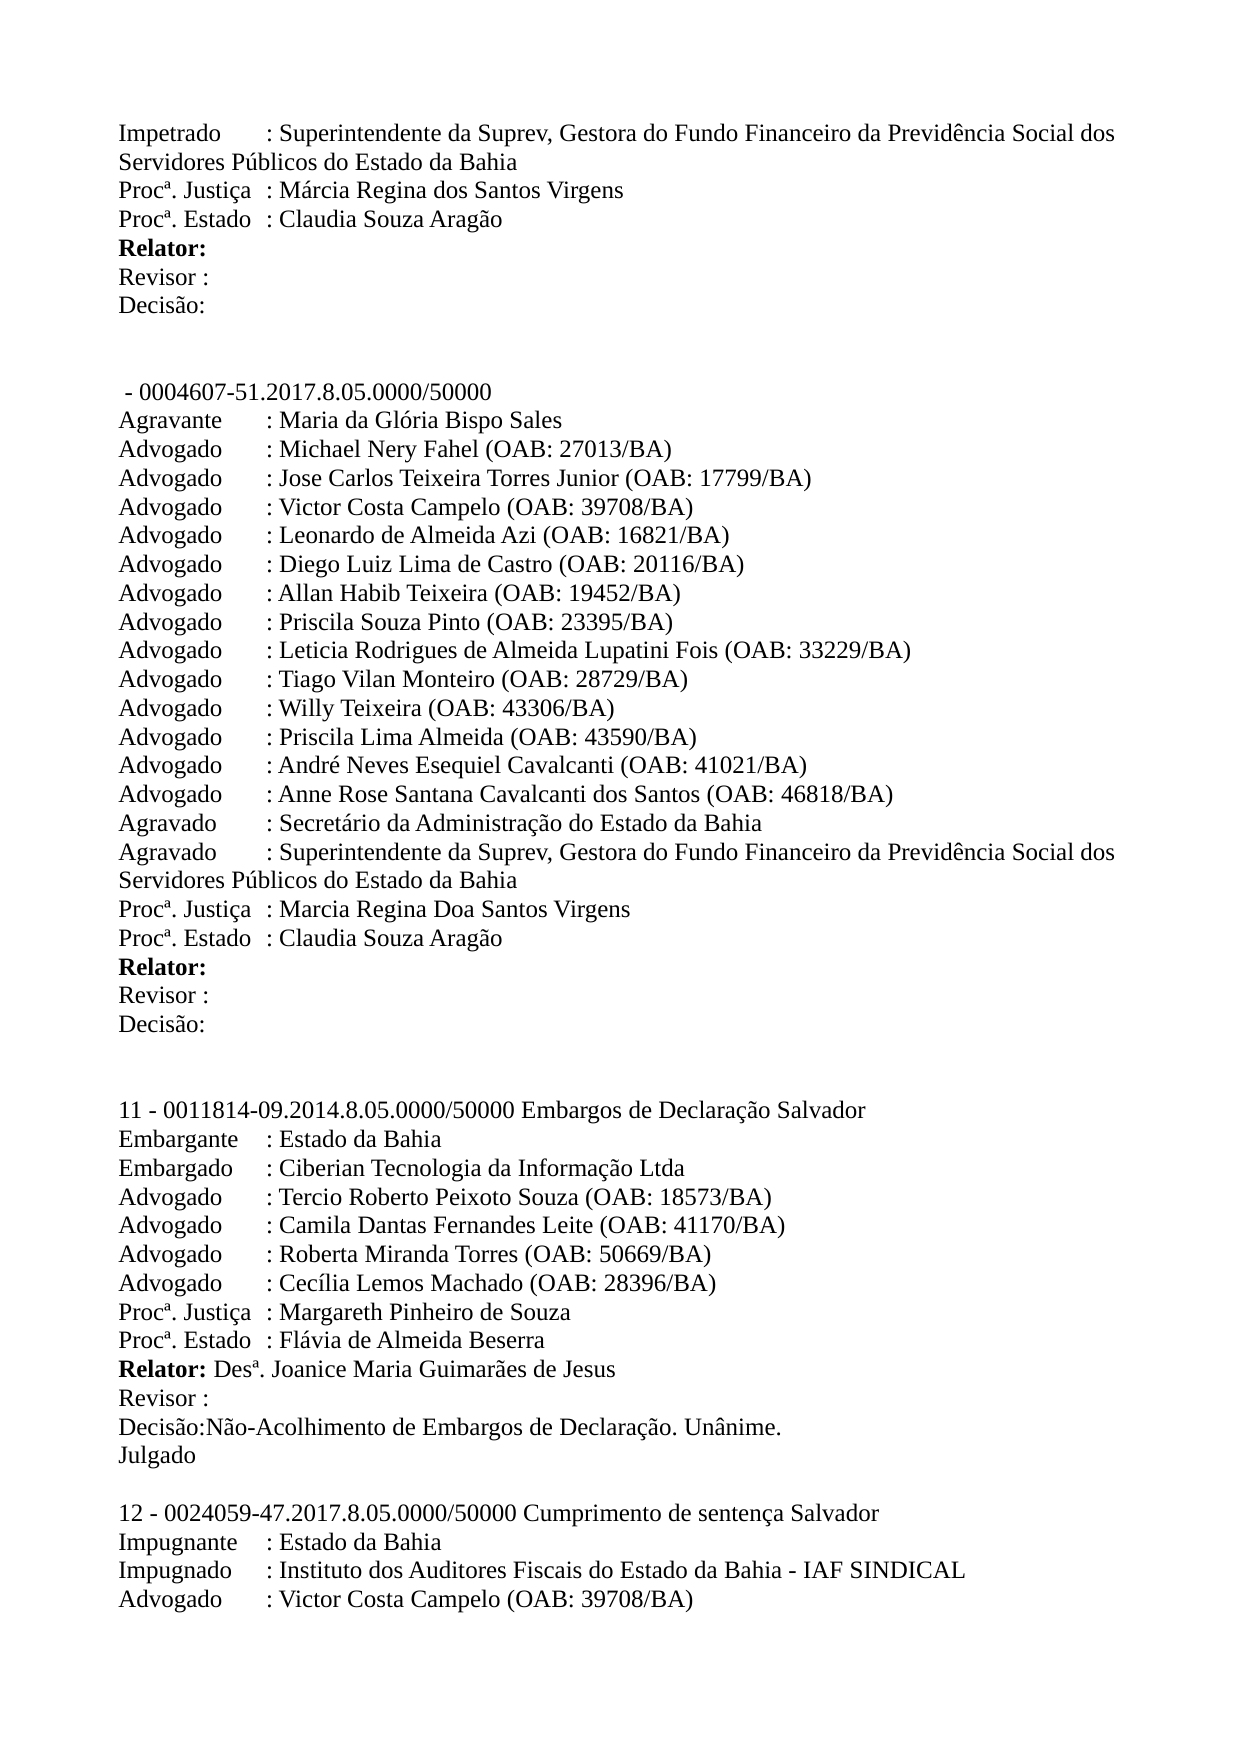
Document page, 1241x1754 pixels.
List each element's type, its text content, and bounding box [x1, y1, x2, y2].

text Impetrado : Superintendente da Suprev, Gestora do Fundo Financeiro da Previdência Social dos Servidores Públicos do Estado da Bahia Procª. Justiça : Márcia Regina dos Santos Virgens Procª. Estado : Claudia Souza Aragão Relator: [118, 118, 1122, 262]
text Revisor : [118, 1383, 1122, 1412]
text Revisor : [118, 981, 1122, 1009]
text - 0004607-51.2017.8.05.0000/50000 [118, 377, 1122, 406]
text Decisão:Não-Acolhimento de Embargos de Declaração. Unânime. [118, 1412, 1122, 1441]
text Revisor : [118, 262, 1122, 291]
text Embargante : Estado da Bahia Embargado : Ciberian Tecnologia da Informação Ltda Advogado : Tercio Roberto Peixoto Souza (OAB: 18573/BA) Advogado : Camila Dantas Fernandes Leite (OAB: 41170/BA) Advogado : Roberta Miranda Torres (OAB: 50669/BA) Advogado : Cecília Lemos Machado (OAB: 28396/BA) Procª. Justiça : Margareth Pinheiro de Souza Procª. Estado : Flávia de Almeida Beserra Relator: Desª. Joanice Maria Guimarães de Jesus [118, 1124, 1122, 1383]
text 12 - 0024059-47.2017.8.05.0000/50000 Cumprimento de sentença Salvador [118, 1498, 1122, 1527]
text 11 - 0011814-09.2014.8.05.0000/50000 Embargos de Declaração Salvador [118, 1096, 1122, 1124]
text Impugnante : Estado da Bahia Impugnado : Instituto dos Auditores Fiscais do Estado da Bahia - IAF SINDICAL Advogado : Victor Costa Campelo (OAB: 39708/BA) [118, 1527, 1122, 1613]
text Decisão: [118, 1009, 1122, 1038]
text Agravante : Maria da Glória Bispo Sales Advogado : Michael Nery Fahel (OAB: 27013/BA) Advogado : Jose Carlos Teixeira Torres Junior (OAB: 17799/BA) Advogado : Victor Costa Campelo (OAB: 39708/BA) Advogado : Leonardo de Almeida Azi (OAB: 16821/BA) Advogado : Diego Luiz Lima de Castro (OAB: 20116/BA) Advogado : Allan Habib Teixeira (OAB: 19452/BA) Advogado : Priscila Souza Pinto (OAB: 23395/BA) Advogado : Leticia Rodrigues de Almeida Lupatini Fois (OAB: 33229/BA) Advogado : Tiago Vilan Monteiro (OAB: 28729/BA) Advogado : Willy Teixeira (OAB: 43306/BA) Advogado : Priscila Lima Almeida (OAB: 43590/BA) Advogado : André Neves Esequiel Cavalcanti (OAB: 41021/BA) Advogado : Anne Rose Santana Cavalcanti dos Santos (OAB: 46818/BA) Agravado : Secretário da Administração do Estado da Bahia Agravado : Superintendente da Suprev, Gestora do Fundo Financeiro da Previdência Social dos Servidores Públicos do Estado da Bahia Procª. Justiça : Marcia Regina Doa Santos Virgens Procª. Estado : Claudia Souza Aragão Relator: [118, 406, 1122, 981]
text Decisão: [118, 291, 1122, 319]
text Julgado [118, 1441, 1122, 1469]
